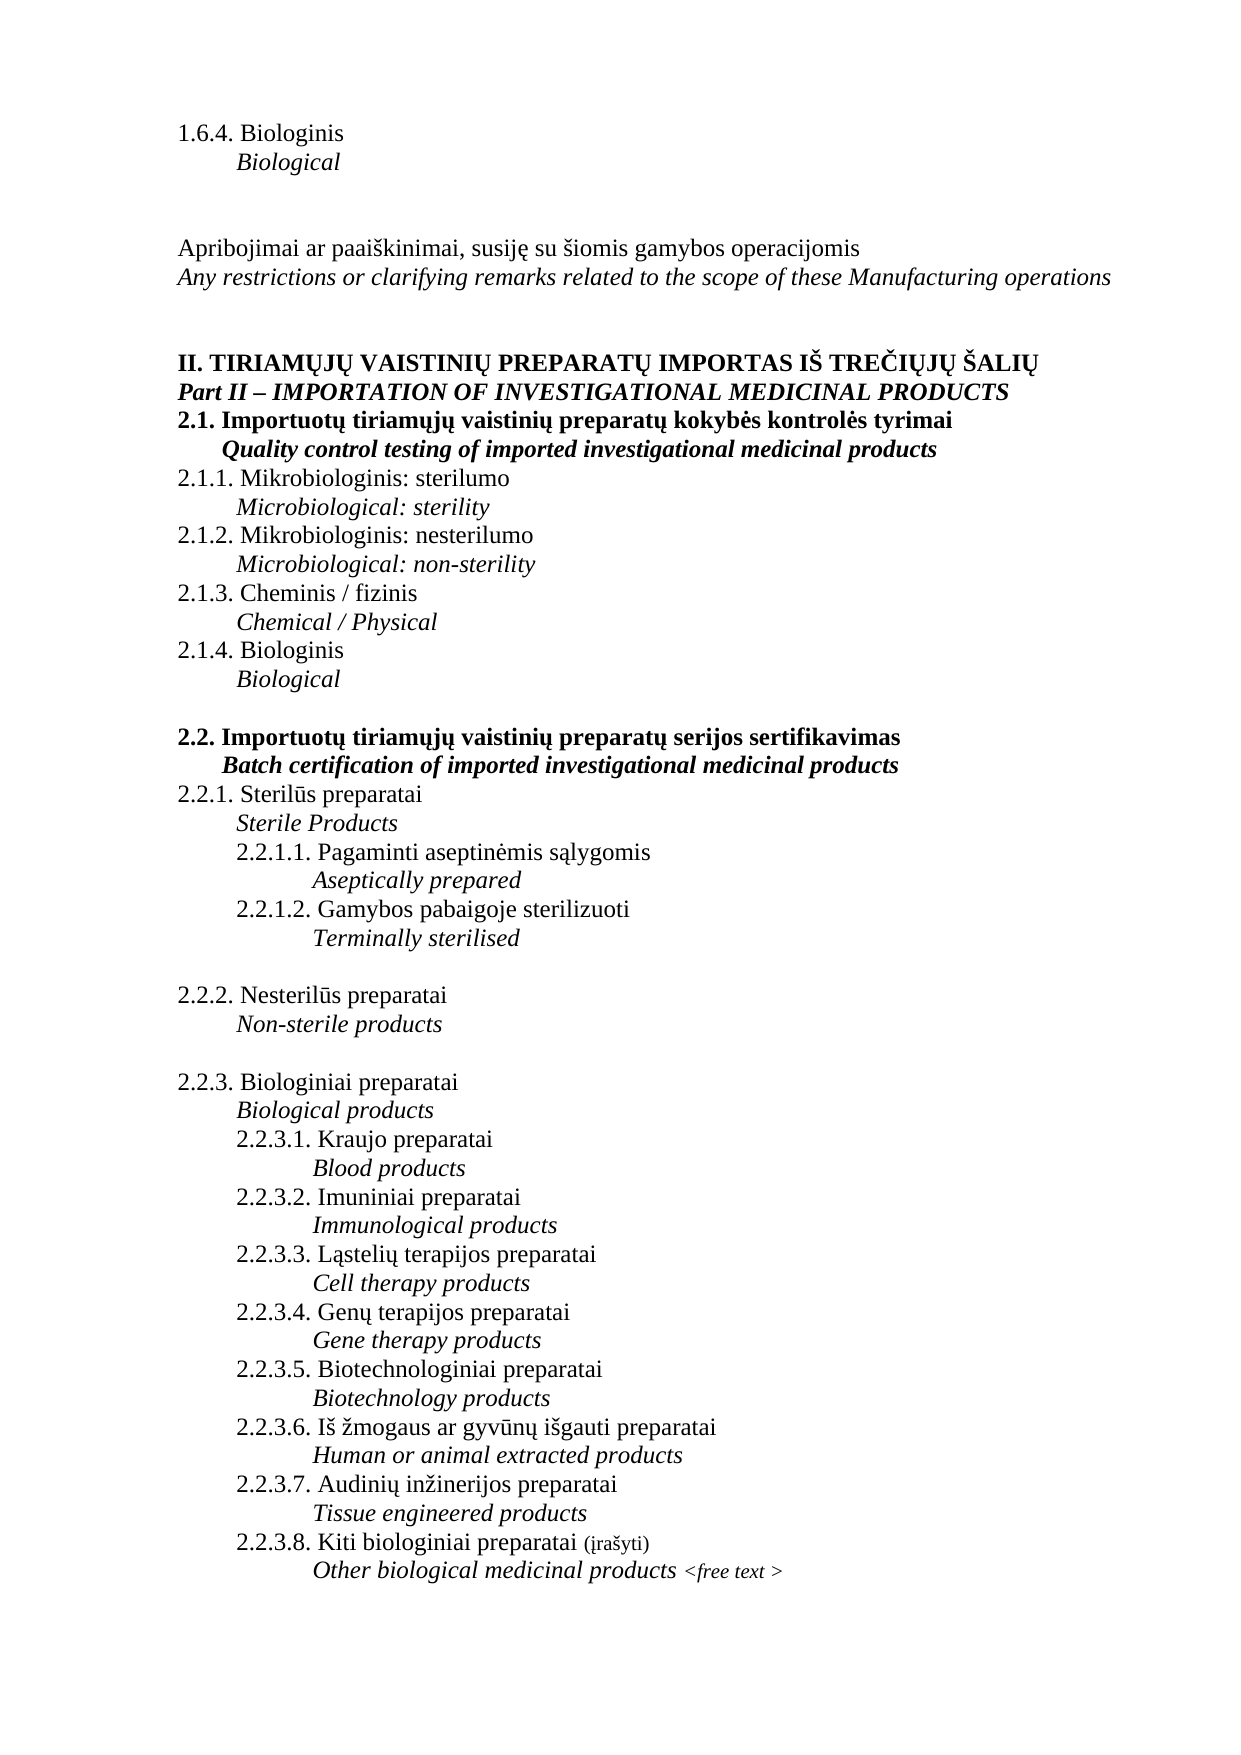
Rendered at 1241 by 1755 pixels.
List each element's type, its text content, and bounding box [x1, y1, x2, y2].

text 2.2.1.2. Gamybos pabaigoje sterilizuoti [236, 894, 1181, 923]
text 2.1.3. Cheminis / fizinis [177, 578, 1181, 607]
text Terminally sterilised [236, 923, 1181, 952]
text 2.2.3.6. Iš žmogaus ar gyvūnų išgauti preparatai [236, 1412, 1181, 1441]
text 2.2.3.1. Kraujo preparatai [236, 1124, 1181, 1153]
text 1.6.4. Biologinis [177, 118, 1181, 147]
text Gene therapy products [236, 1326, 1181, 1354]
text Sterile Products [177, 808, 1181, 837]
text Biological products [177, 1096, 1181, 1124]
text 2.2.1.1. Pagaminti aseptinėmis sąlygomis [236, 837, 1181, 866]
text Chemical / Physical [177, 607, 1181, 636]
text 2.2.3. Biologiniai preparatai [177, 1067, 1181, 1096]
text Human or animal extracted products [236, 1441, 1181, 1469]
text Biotechnology products [236, 1383, 1181, 1412]
text Quality control testing of imported investigational medicinal products [177, 434, 1181, 463]
text Part II – IMPORTATION OF INVESTIGATIONAL MEDICINAL PRODUCTS [177, 377, 1181, 406]
text 2.2.3.5. Biotechnologiniai preparatai [236, 1354, 1181, 1383]
text Immunological products [236, 1211, 1181, 1239]
text 2.2. Importuotų tiriamųjų vaistinių preparatų serijos sertifikavimas [177, 722, 1181, 751]
text 2.1.4. Biologinis [177, 636, 1181, 664]
text 2.1.1. Mikrobiologinis: sterilumo [177, 463, 1181, 492]
text Blood products [236, 1153, 1181, 1182]
text Non-sterile products [177, 1009, 1181, 1038]
text Microbiological: non-sterility [177, 549, 1181, 578]
text Batch certification of imported investigational medicinal products [177, 751, 1181, 779]
text Aseptically prepared [236, 866, 1181, 894]
text 2.2.3.3. Ląstelių terapijos preparatai [236, 1239, 1181, 1268]
text 2.2.3.8. Kiti biologiniai preparatai (įrašyti) [236, 1527, 1181, 1556]
text II. TIRIAMŲJŲ VAISTINIŲ PREPARATŲ IMPORTAS IŠ TREČIŲJŲ ŠALIŲ [177, 348, 1181, 377]
text 2.1.2. Mikrobiologinis: nesterilumo [177, 521, 1181, 549]
text Tissue engineered products [236, 1498, 1181, 1527]
text 2.1. Importuotų tiriamųjų vaistinių preparatų kokybės kontrolės tyrimai [177, 406, 1181, 434]
text Biological [177, 147, 1181, 176]
text Other biological medicinal products <free text > [236, 1556, 1181, 1584]
text Microbiological: sterility [177, 492, 1181, 521]
text 2.2.3.7. Audinių inžinerijos preparatai [236, 1469, 1181, 1498]
text 2.2.3.4. Genų terapijos preparatai [236, 1297, 1181, 1326]
text Cell therapy products [236, 1268, 1181, 1297]
text 2.2.3.2. Imuniniai preparatai [236, 1182, 1181, 1211]
text Apribojimai ar paaiškinimai, susiję su šiomis gamybos operacijomis [177, 233, 1181, 262]
text 2.2.2. Nesterilūs preparatai [177, 981, 1181, 1009]
text Any restrictions or clarifying remarks related to the scope of these Manufacturing operations [177, 262, 1181, 291]
text 2.2.1. Sterilūs preparatai [177, 779, 1181, 808]
text Biological [177, 664, 1181, 693]
